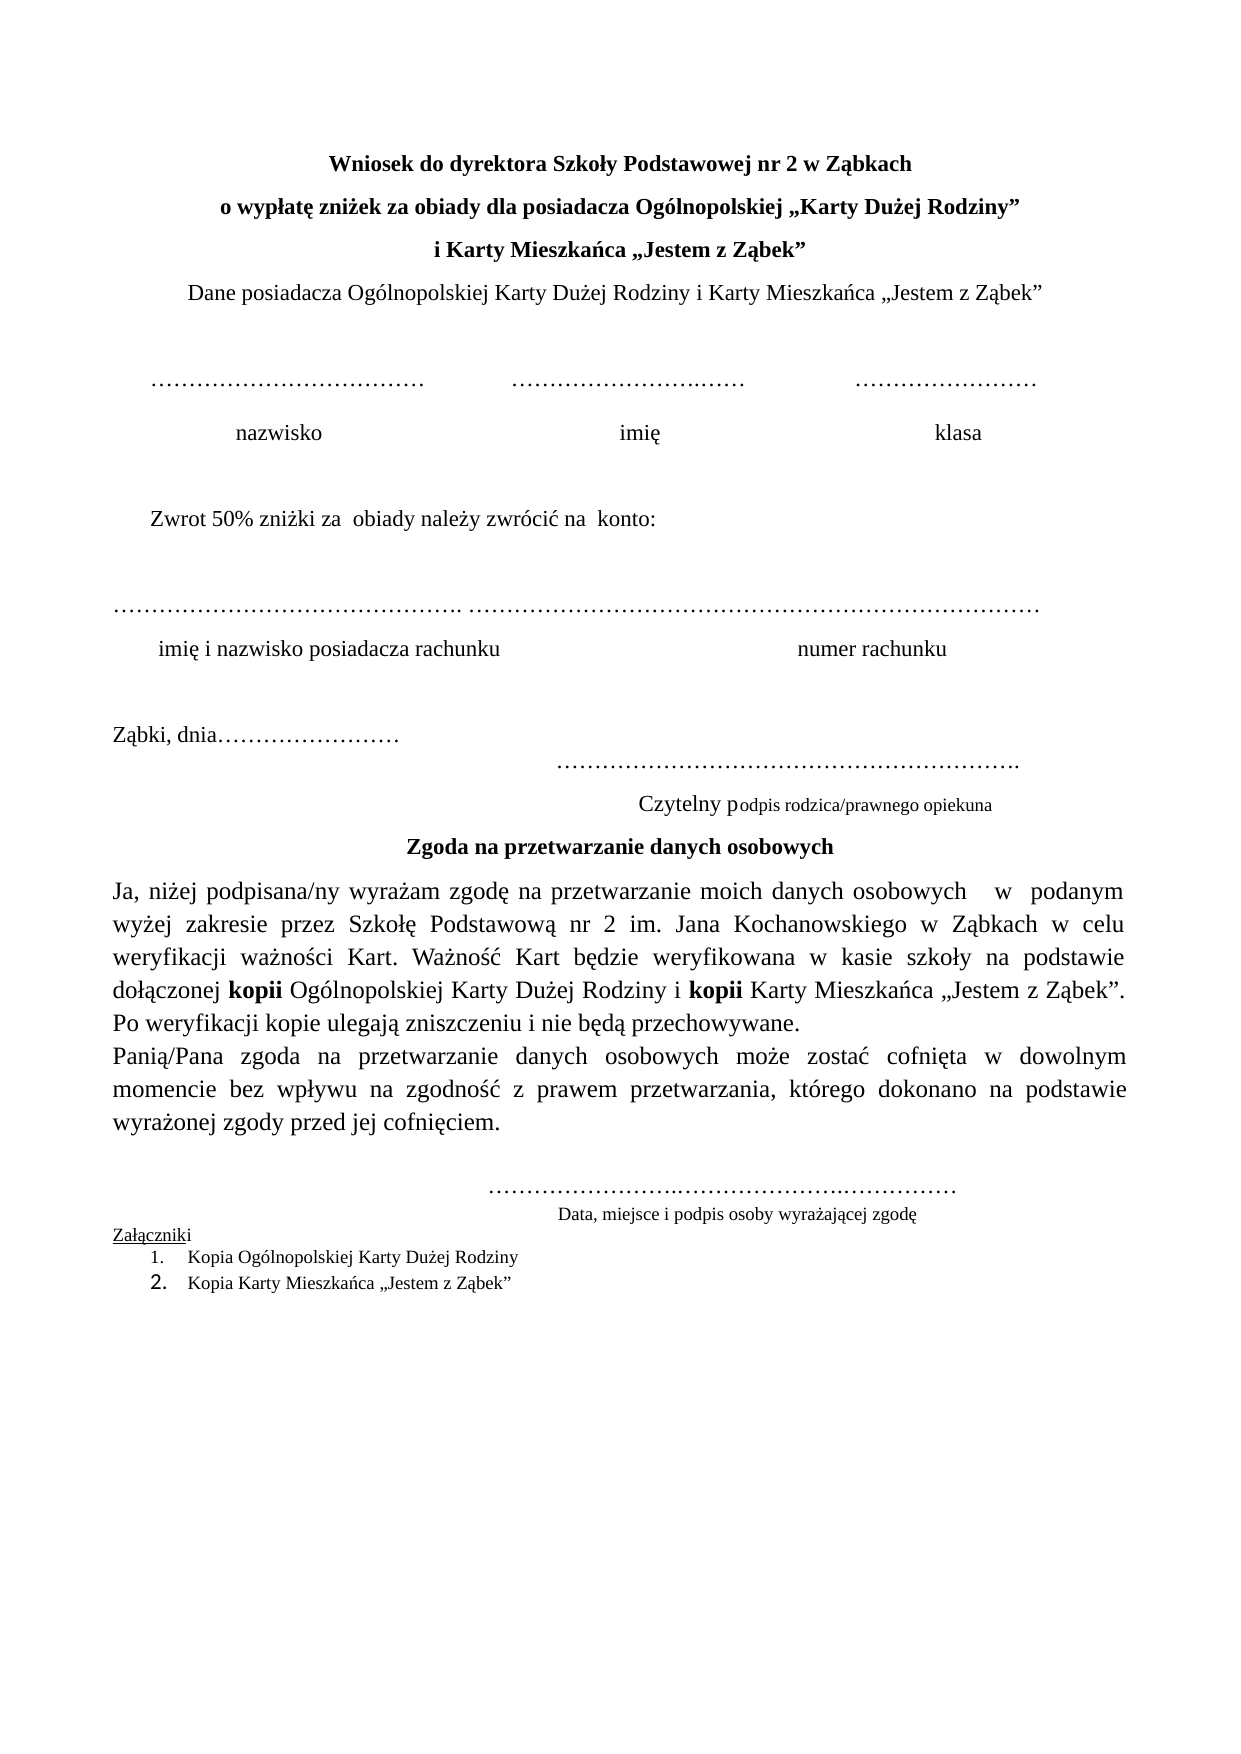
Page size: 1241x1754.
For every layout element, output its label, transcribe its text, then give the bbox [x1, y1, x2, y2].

list Kopia Karty Mieszkańca „Jestem z Ząbek” [150, 1267, 1128, 1295]
text nazwisko imię klasa [150, 419, 1128, 446]
list Kopia Ogólnopolskiej Karty Dużej Rodziny [150, 1246, 1128, 1267]
text …………………….………………….…………… [487, 1172, 1128, 1199]
text Wniosek do dyrektora Szkoły Podstawowej nr 2 w Ząbkach [112, 150, 1128, 176]
list Dane posiadacza Ogólnopolskiej Karty Dużej Rodziny i Karty Mieszkańca „Jestem z Ząbek” [187, 279, 1128, 305]
text Panią/Pana zgoda na przetwarzanie danych osobowych może zostać cofnięta w dowolnym momencie bez wpływu na zgodność z prawem przetwarzania, którego dokonano na podstawie wyrażonej zgody przed jej cofnięciem. [112, 1041, 1128, 1136]
text ………………………………………. ………………………………………………………………… [112, 592, 1128, 618]
text imię i nazwisko posiadacza rachunku numer rachunku [112, 634, 1128, 661]
text Ząbki, dnia…………………… ……………………………………………………. [112, 721, 1128, 773]
text Data, miejsce i podpis osoby wyrażającej zgodę [487, 1203, 1128, 1224]
text i Karty Mieszkańca „Jestem z Ząbek” [112, 236, 1128, 262]
text Czytelny podpis rodzica/prawnego opiekuna [112, 790, 1128, 816]
text ……………………………… …………………….…… …………………… [150, 365, 1128, 391]
text Zgoda na przetwarzanie danych osobowych [112, 833, 1128, 859]
text Załączniki [112, 1224, 1128, 1246]
text Zwrot 50% zniżki za obiady należy zwrócić na konto: [150, 506, 1128, 532]
text o wypłatę zniżek za obiady dla posiadacza Ogólnopolskiej „Karty Dużej Rodziny” [112, 193, 1128, 219]
text Ja, niżej podpisana/ny wyrażam zgodę na przetwarzanie moich danych osobowych w podanym wyżej zakresie przez Szkołę Podstawową nr 2 im. Jana Kochanowskiego w Ząbkach w celu weryfikacji ważności Kart. Ważność Kart będzie weryfikowana w kasie szkoły na podstawie dołączonej kopii Ogólnopolskiej Karty Dużej Rodziny i kopii Karty Mieszkańca „Jestem z Ząbek”. Po weryfikacji kopie ulegają zniszczeniu i nie będą przechowywane. [112, 876, 1126, 1037]
